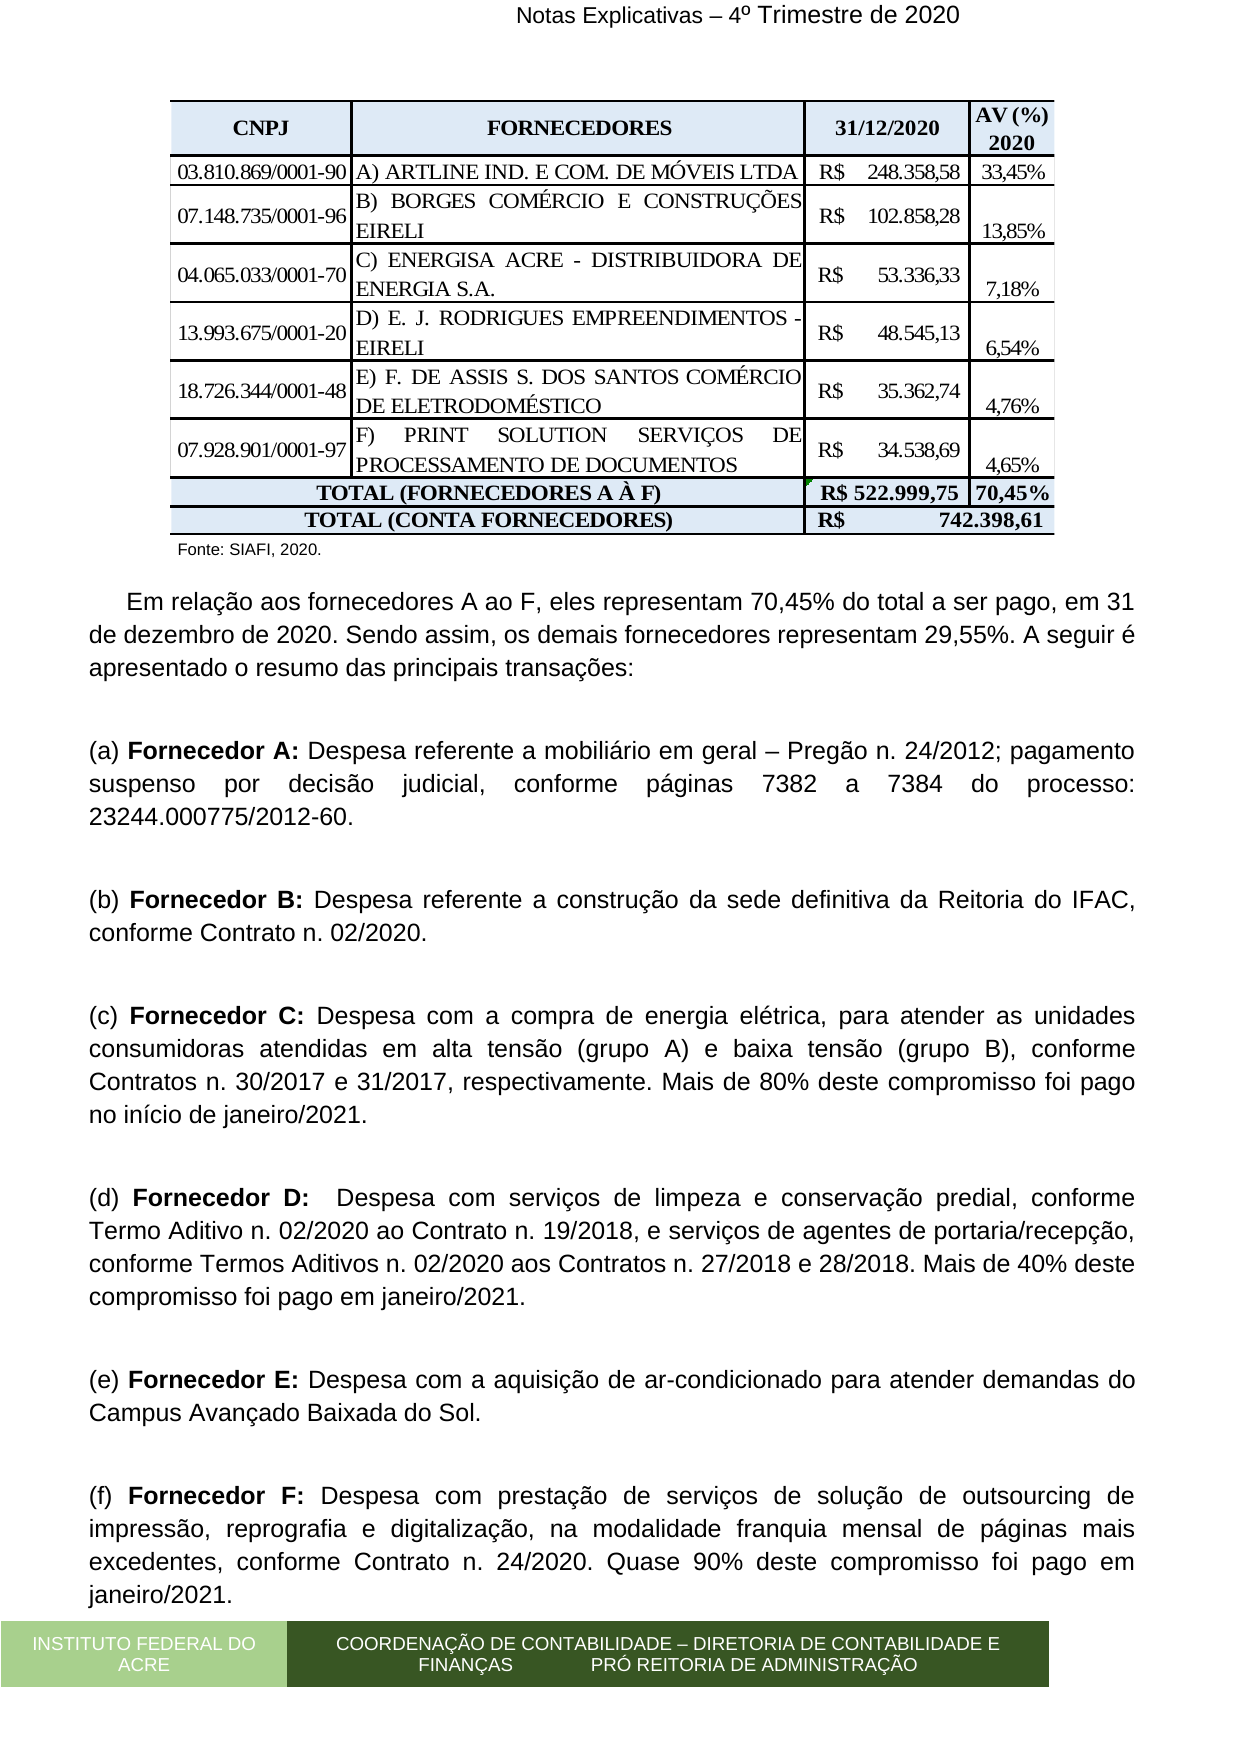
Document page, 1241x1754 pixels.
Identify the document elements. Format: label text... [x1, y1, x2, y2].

text (b) Fornecedor B: Despesa referente a construção da sede definitiva da Reitoria do IFAC, conforme Contrato n. 02/2020. [89, 885, 1137, 947]
text (e) Fornecedor E: Despesa com a aquisição de ar-condicionado para atender demandas do Campus Avançado Baixada do Sol. [89, 1365, 1137, 1427]
text (d) Fornecedor D: Despesa com serviços de limpeza e conservação predial, conforme Termo Aditivo n. 02/2020 ao Contrato n. 19/2018, e serviços de agentes de portaria/recepção, conforme Termos Aditivos n. 02/2020 aos Contratos n. 27/2018 e 28/2018. Mais de 40% deste compromisso foi pago em janeiro/2021. [89, 1183, 1137, 1311]
text Fonte: SIAFI, 2020. [177, 540, 1137, 559]
text (a) Fornecedor A: Despesa referente a mobiliário em geral – Pregão n. 24/2012; pagamento suspenso por decisão judicial, conforme páginas 7382 a 7384 do processo: 23244.000775/2012-60. [89, 736, 1137, 831]
text (c) Fornecedor C: Despesa com a compra de energia elétrica, para atender as unidades consumidoras atendidas em alta tensão (grupo A) e baixa tensão (grupo B), conforme Contratos n. 30/2017 e 31/2017, respectivamente. Mais de 80% deste compromisso foi pago no início de janeiro/2021. [89, 1001, 1137, 1129]
text Em relação aos fornecedores A ao F, eles representam 70,45% do total a ser pago, em 31 de dezembro de 2020. Sendo assim, os demais fornecedores representam 29,55%. A seguir é apresentado o resumo das principais transações: [89, 587, 1137, 681]
text (f) Fornecedor F: Despesa com prestação de serviços de solução de outsourcing de impressão, reprografia e digitalização, na modalidade franquia mensal de páginas mais excedentes, conforme Contrato n. 24/2020. Quase 90% deste compromisso foi pago em janeiro/2021. [89, 1481, 1137, 1609]
